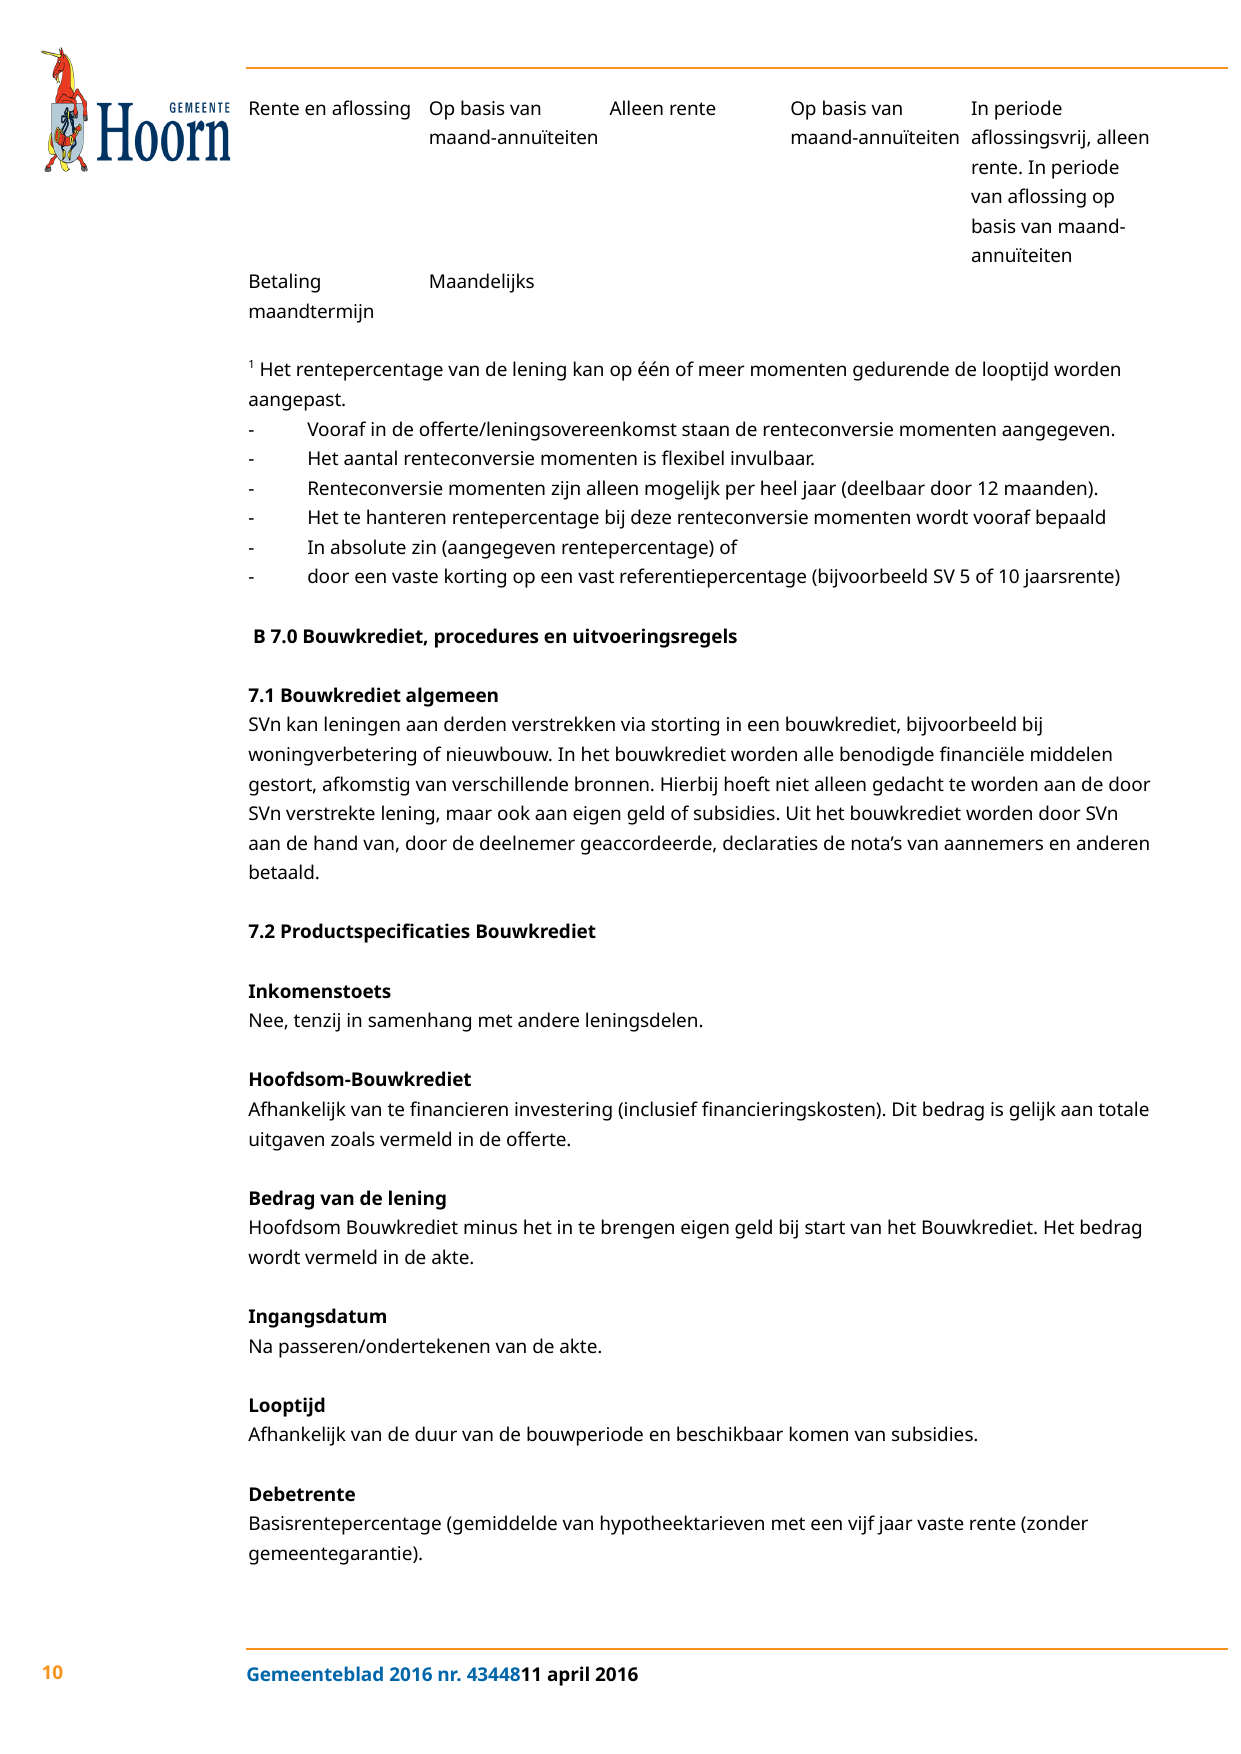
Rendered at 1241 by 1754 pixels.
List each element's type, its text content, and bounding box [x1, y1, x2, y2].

picture [41, 47, 231, 172]
list door een vaste korting op een vast referentiepercentage (bijvoorbeeld SV 5 of 10 jaarsrente) [248, 564, 1152, 589]
table_cell In periode aflossingsvrij, alleen rente. In periode van aflossing op basis van maand-annuïteiten [971, 95, 1152, 268]
text Basisrentepercentage (gemiddelde van hypotheektarieven met een vijf jaar vaste rente (zonder gemeentegarantie). [248, 1510, 1152, 1566]
text SVn kan leningen aan derden verstrekken via storting in een bouwkrediet, bijvoorbeeld bij woningverbetering of nieuwbouw. In het bouwkrediet worden alle benodigde financiële middelen gestort, afkomstig van verschillende bronnen. Hierbij hoeft niet alleen gedacht te worden aan de door SVn verstrekte lening, maar ook aan eigen geld of subsidies. Uit het bouwkrediet worden door SVn aan de hand van, door de deelnemer geaccordeerde, declaraties de nota’s van aannemers en anderen betaald. [248, 712, 1152, 885]
text Afhankelijk van te financieren investering (inclusief financieringskosten). Dit bedrag is gelijk aan totale uitgaven zoals vermeld in de offerte. [248, 1096, 1152, 1151]
table_cell Betaling maandtermijn [248, 269, 429, 324]
table_cell Op basis van maand-annuïteiten [429, 95, 609, 268]
text Looptijd [248, 1392, 1152, 1418]
text Hoofdsom-Bouwkrediet [248, 1067, 1152, 1092]
text Inkomenstoets [248, 978, 1152, 1003]
text 1 Het rentepercentage van de lening kan op één of meer momenten gedurende de looptijd worden aangepast. [248, 357, 1152, 412]
table_cell Rente en aflossing [248, 95, 429, 268]
table_cell Maandelijks [429, 269, 609, 324]
text Na passeren/ondertekenen van de akte. [248, 1333, 1152, 1358]
list Vooraf in de offerte/leningsovereenkomst staan de renteconversie momenten aangegeven. [248, 416, 1152, 441]
text Nee, tenzij in samenhang met andere leningsdelen. [248, 1007, 1152, 1033]
text Ingangsdatum [248, 1303, 1152, 1329]
text Debetrente [248, 1481, 1152, 1506]
table_cell Alleen rente [609, 95, 790, 268]
list In absolute zin (aangegeven rentepercentage) of [248, 534, 1152, 560]
text Bedrag van de lening [248, 1185, 1152, 1211]
text Afhankelijk van de duur van de bouwperiode en beschikbaar komen van subsidies. [248, 1422, 1152, 1447]
list Renteconversie momenten zijn alleen mogelijk per heel jaar (deelbaar door 12 maanden). [248, 475, 1152, 501]
table_cell Op basis van maand-annuïteiten [790, 95, 971, 268]
text B 7.0 Bouwkrediet, procedures en uitvoeringsregels [248, 623, 1152, 648]
text Hoofdsom Bouwkrediet minus het in te brengen eigen geld bij start van het Bouwkrediet. Het bedrag wordt vermeld in de akte. [248, 1214, 1152, 1270]
list Het aantal renteconversie momenten is flexibel invulbaar. [248, 445, 1152, 471]
list Het te hanteren rentepercentage bij deze renteconversie momenten wordt vooraf bepaald [248, 504, 1152, 530]
text 7.2 Productspecificaties Bouwkrediet [248, 919, 1152, 944]
text 7.1 Bouwkrediet algemeen [248, 682, 1152, 708]
